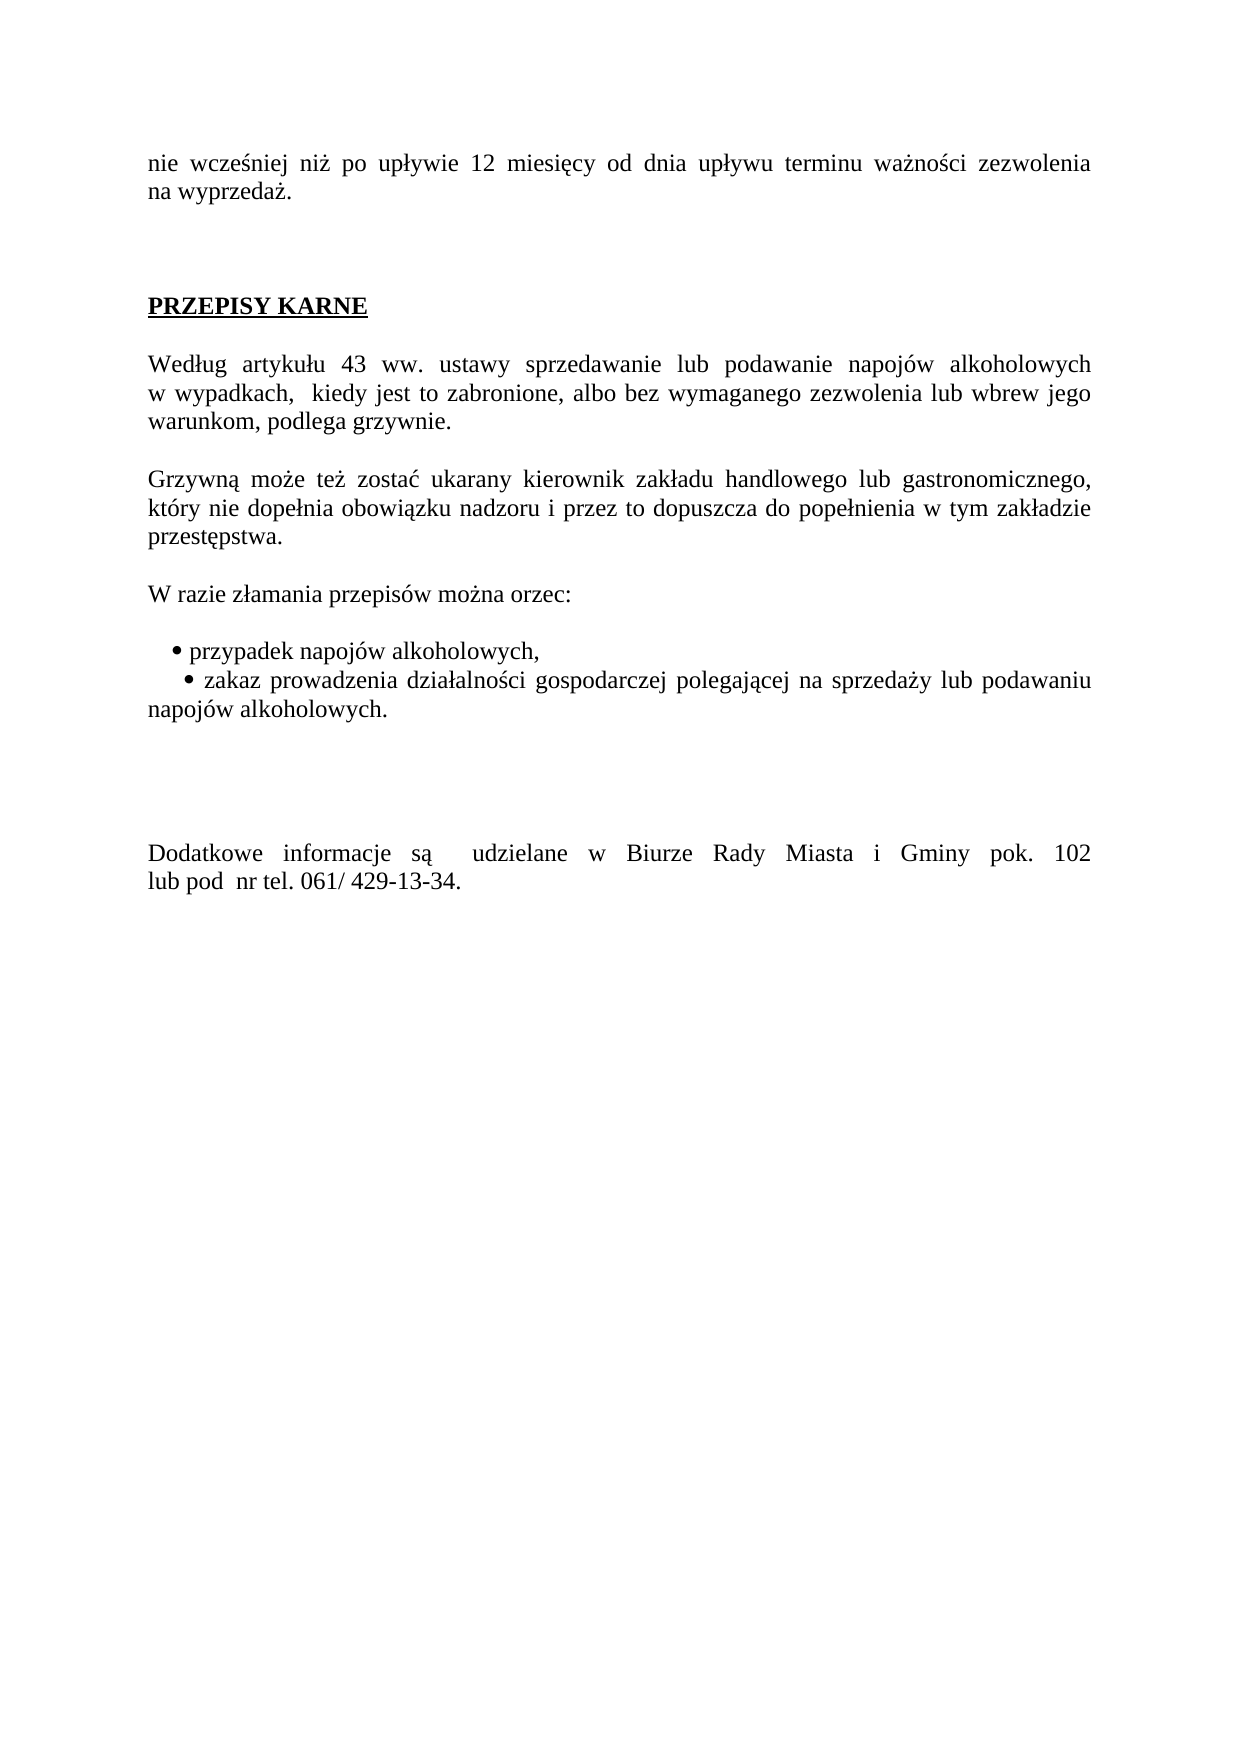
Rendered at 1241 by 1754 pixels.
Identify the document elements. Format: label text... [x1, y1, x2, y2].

text nie wcześniej niż po upływie 12 miesięcy od dnia upływu terminu ważności zezwolenia na wyprzedaż. [148, 148, 1093, 205]
text Dodatkowe informacje są udzielane w Biurze Rady Miasta i Gminy pok. 102 lub pod nr tel. 061/ 429-13-34. [148, 838, 1093, 895]
text Według artykułu 43 ww. ustawy sprzedawanie lub podawanie napojów alkoholowych w wypadkach, kiedy jest to zabronione, albo bez wymaganego zezwolenia lub wbrew jego warunkom, podlega grzywnie. [148, 349, 1093, 435]
text  przypadek napojów alkoholowych, [148, 636, 1093, 665]
text  zakaz prowadzenia działalności gospodarczej polegającej na sprzedaży lub podawaniu napojów alkoholowych. [148, 665, 1093, 723]
subtitle PRZEPISY KARNE [148, 291, 1093, 320]
text W razie złamania przepisów można orzec: [148, 579, 1093, 608]
text Grzywną może też zostać ukarany kierownik zakładu handlowego lub gastronomicznego, który nie dopełnia obowiązku nadzoru i przez to dopuszcza do popełnienia w tym zakładzie przestępstwa. [148, 464, 1093, 550]
